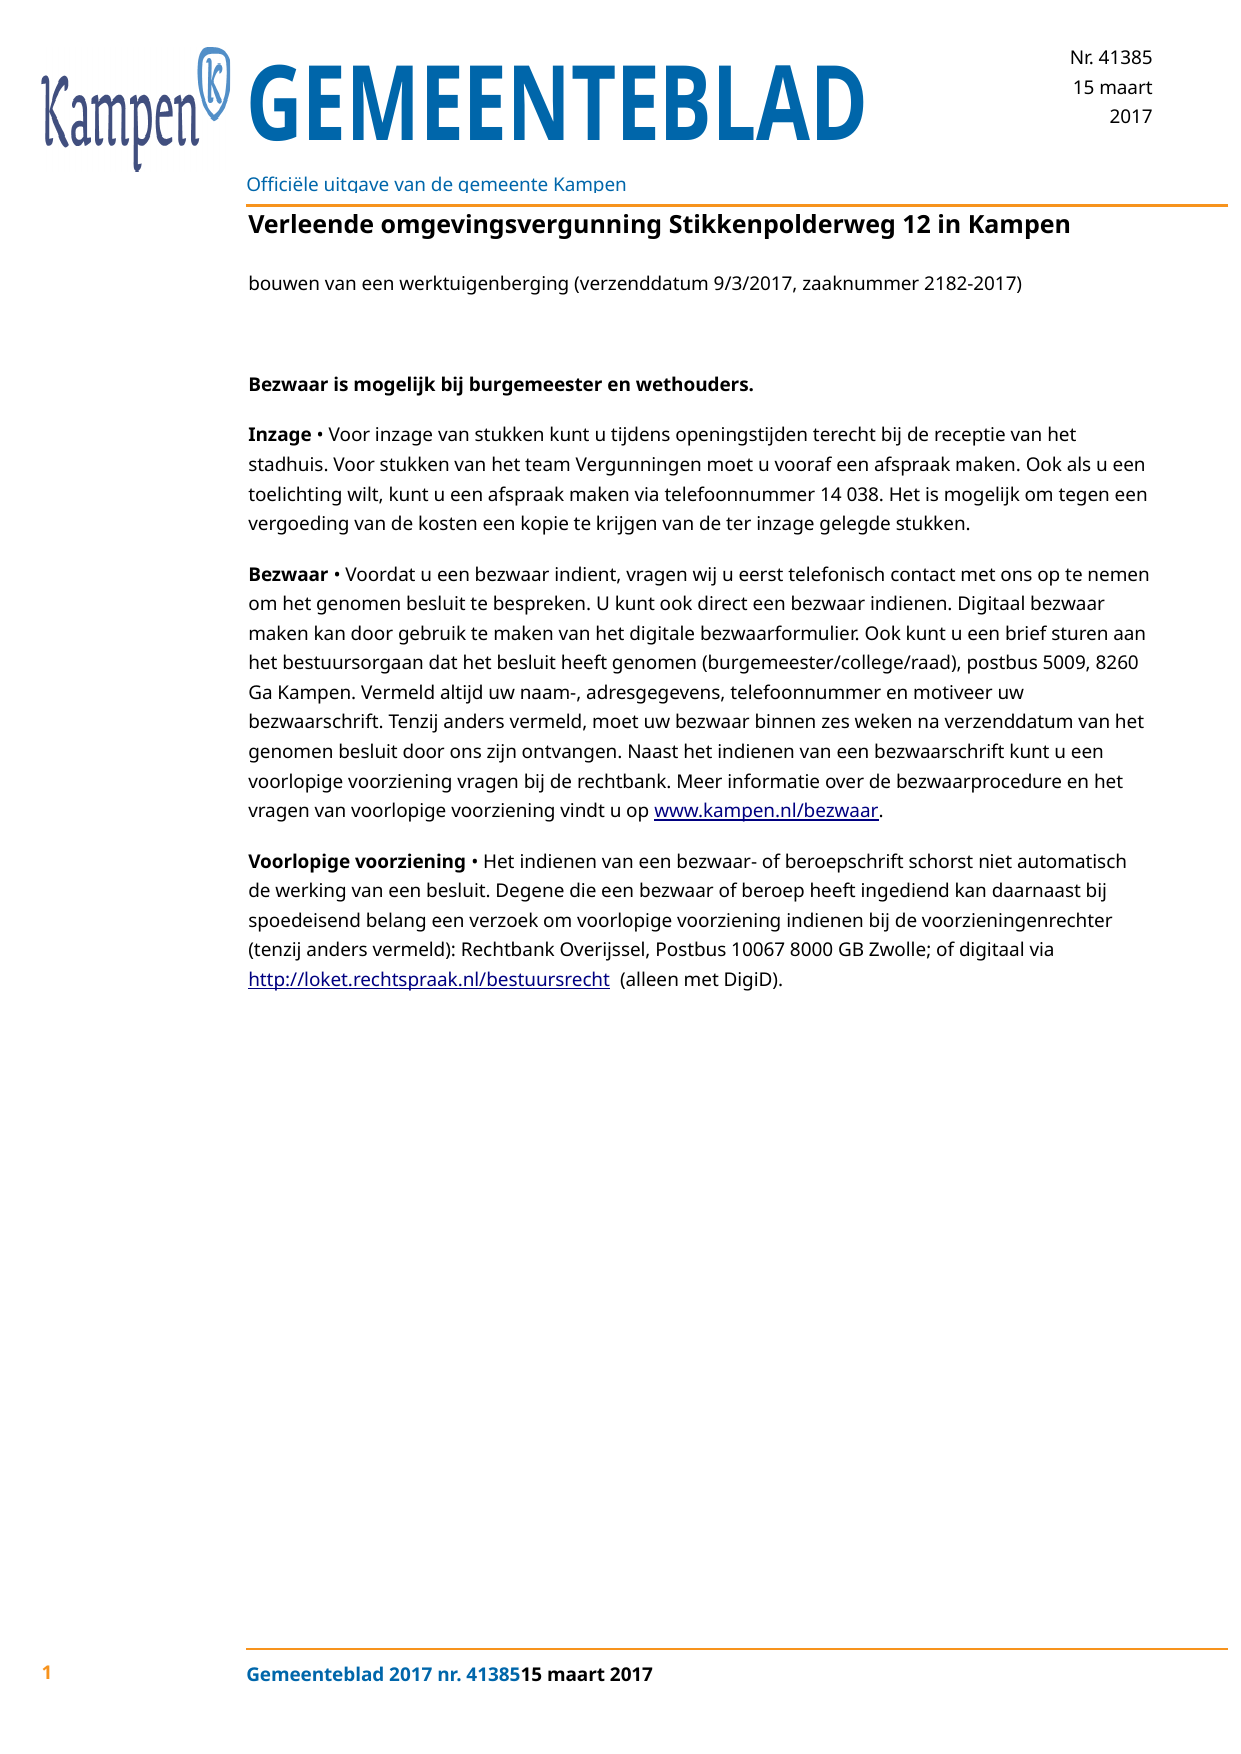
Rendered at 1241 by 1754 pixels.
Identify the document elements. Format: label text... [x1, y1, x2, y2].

picture [41, 47, 231, 172]
text Inzage • Voor inzage van stukken kunt u tijdens openingstijden terecht bij de receptie van het stadhuis. Voor stukken van het team Vergunningen moet u vooraf een afspraak maken. Ook als u een toelichting wilt, kunt u een afspraak maken via telefoonnummer 14 038. Het is mogelijk om tegen een vergoeding van de kosten een kopie te krijgen van de ter inzage gelegde stukken. [248, 422, 1152, 536]
text Voorlopige voorziening • Het indienen van een bezwaar- of beroepschrift schorst niet automatisch de werking van een besluit. Degene die een bezwaar of beroep heeft ingediend kan daarnaast bij spoedeisend belang een verzoek om voorlopige voorziening indienen bij de voorzieningenrechter (tenzij anders vermeld): Rechtbank Overijssel, Postbus 10067 8000 GB Zwolle; of digitaal via http://loket.rechtspraak.nl/bestuursrecht (alleen met DigiD). [248, 848, 1152, 992]
text Bezwaar • Voordat u een bezwaar indient, vragen wij u eerst telefonisch contact met ons op te nemen om het genomen besluit te bespreken. U kunt ook direct een bezwaar indienen. Digitaal bezwaar maken kan door gebruik te maken van het digitale bezwaarformulier. Ook kunt u een brief sturen aan het bestuursorgaan dat het besluit heeft genomen (burgemeester/college/raad), postbus 5009, 8260 Ga Kampen. Vermeld altijd uw naam-, adresgegevens, telefoonnummer en motiveer uw bezwaarschrift. Tenzij anders vermeld, moet uw bezwaar binnen zes weken na verzenddatum van het genomen besluit door ons zijn ontvangen. Naast het indienen van een bezwaarschrift kunt u een voorlopige voorziening vragen bij de rechtbank. Meer informatie over de bezwaarprocedure en het vragen van voorlopige voorziening vindt u op www.kampen.nl/bezwaar. [248, 561, 1152, 823]
text bouwen van een werktuigenberging (verzenddatum 9/3/2017, zaaknummer 2182-2017) [248, 270, 1152, 296]
text Bezwaar is mogelijk bij burgemeester en wethouders. [248, 371, 1152, 397]
text Verleende omgevingsvergunning Stikkenpolderweg 12 in Kampen [248, 207, 1152, 241]
